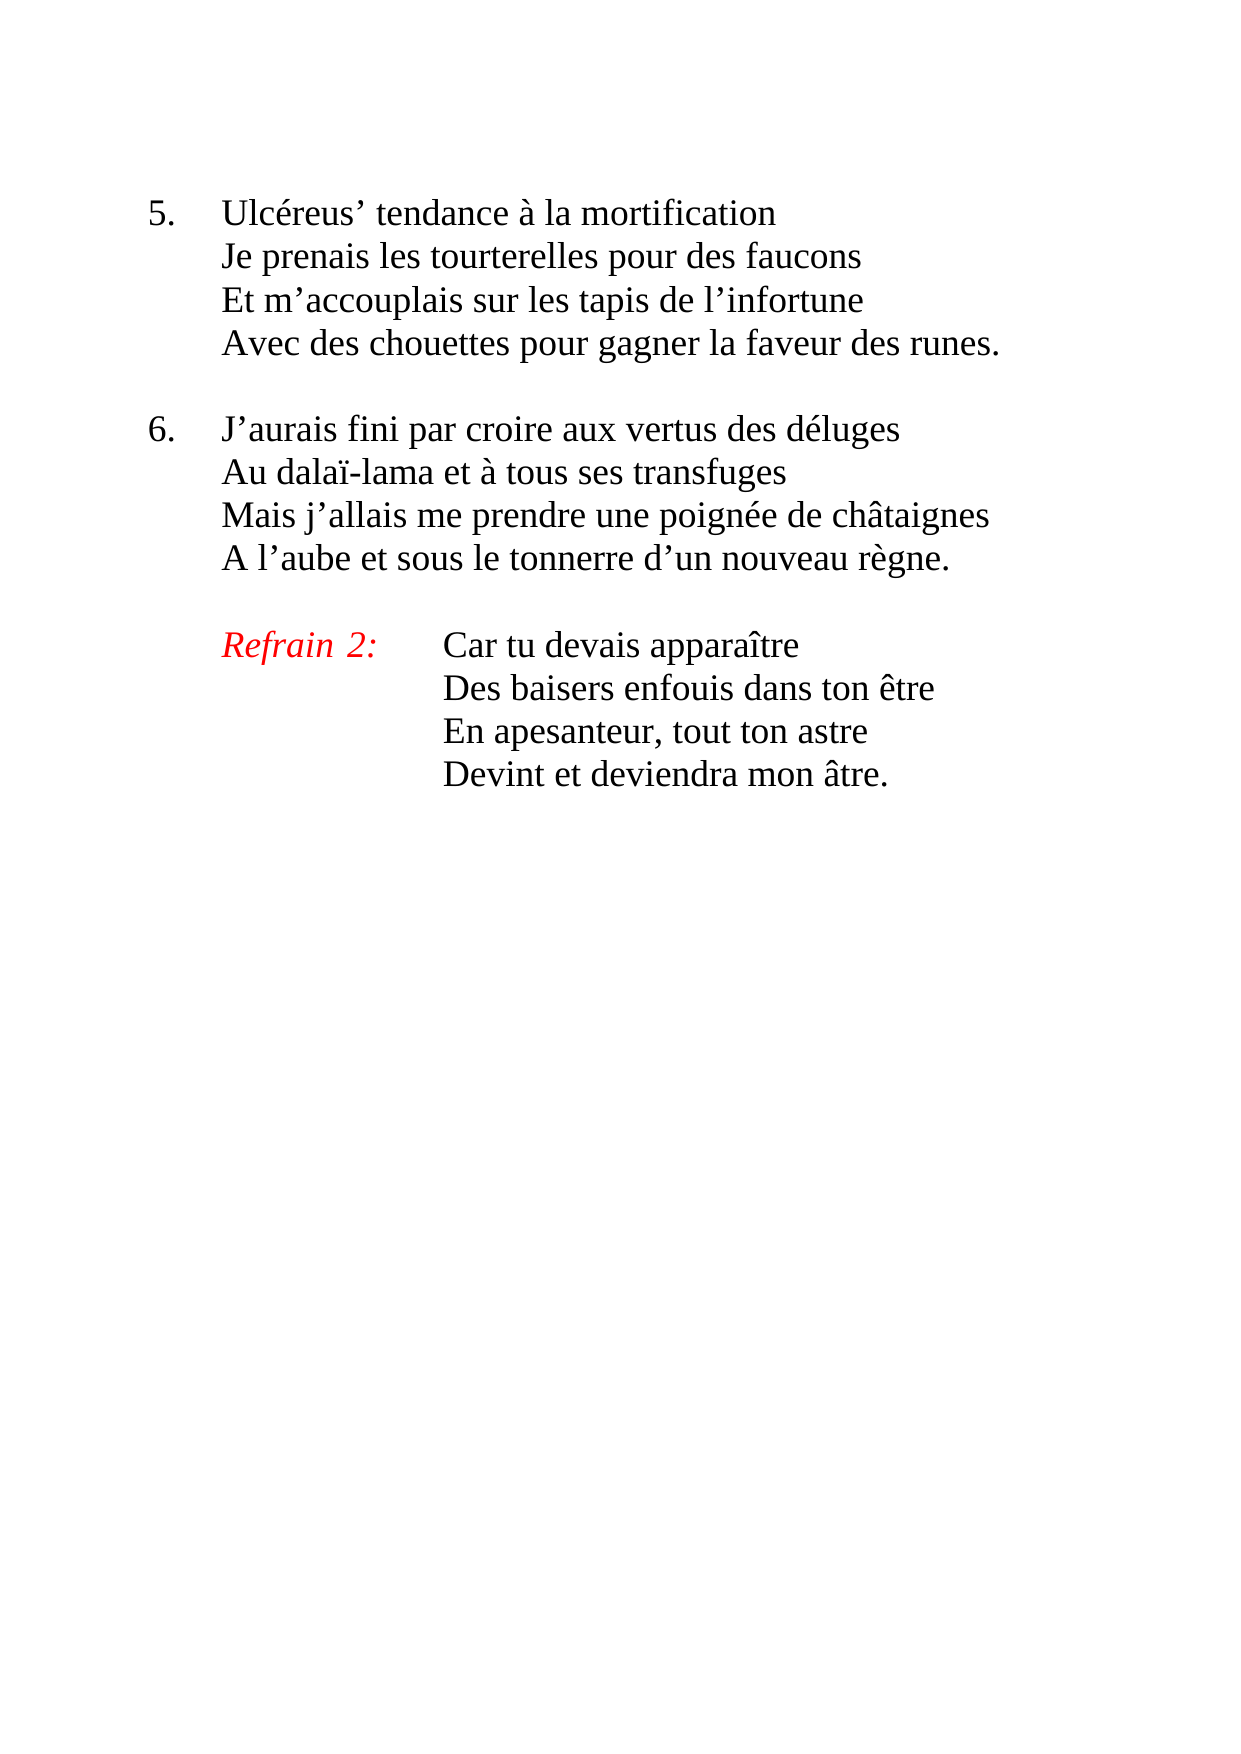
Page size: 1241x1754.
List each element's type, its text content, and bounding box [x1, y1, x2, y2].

text En apesanteur, tout ton astre [148, 708, 1093, 751]
list Ulcéreus’ tendance à la mortification [148, 191, 1093, 234]
text A l’aube et sous le tonnerre d’un nouveau règne. [221, 536, 1093, 579]
subtitle Et m’accouplais sur les tapis de l’infortune [221, 277, 1093, 320]
text Refrain 2: Car tu devais apparaître [148, 622, 1093, 665]
list J’aurais fini par croire aux vertus des déluges [148, 406, 1093, 449]
text Mais j’allais me prendre une poignée de châtaignes [221, 493, 1093, 536]
text Devint et deviendra mon âtre. [148, 751, 1093, 794]
text Au dalaï-lama et à tous ses transfuges [221, 449, 1093, 493]
text Avec des chouettes pour gagner la faveur des runes. [221, 320, 1093, 363]
text Je prenais les tourterelles pour des faucons [221, 234, 1093, 277]
text Des baisers enfouis dans ton être [148, 665, 1093, 708]
